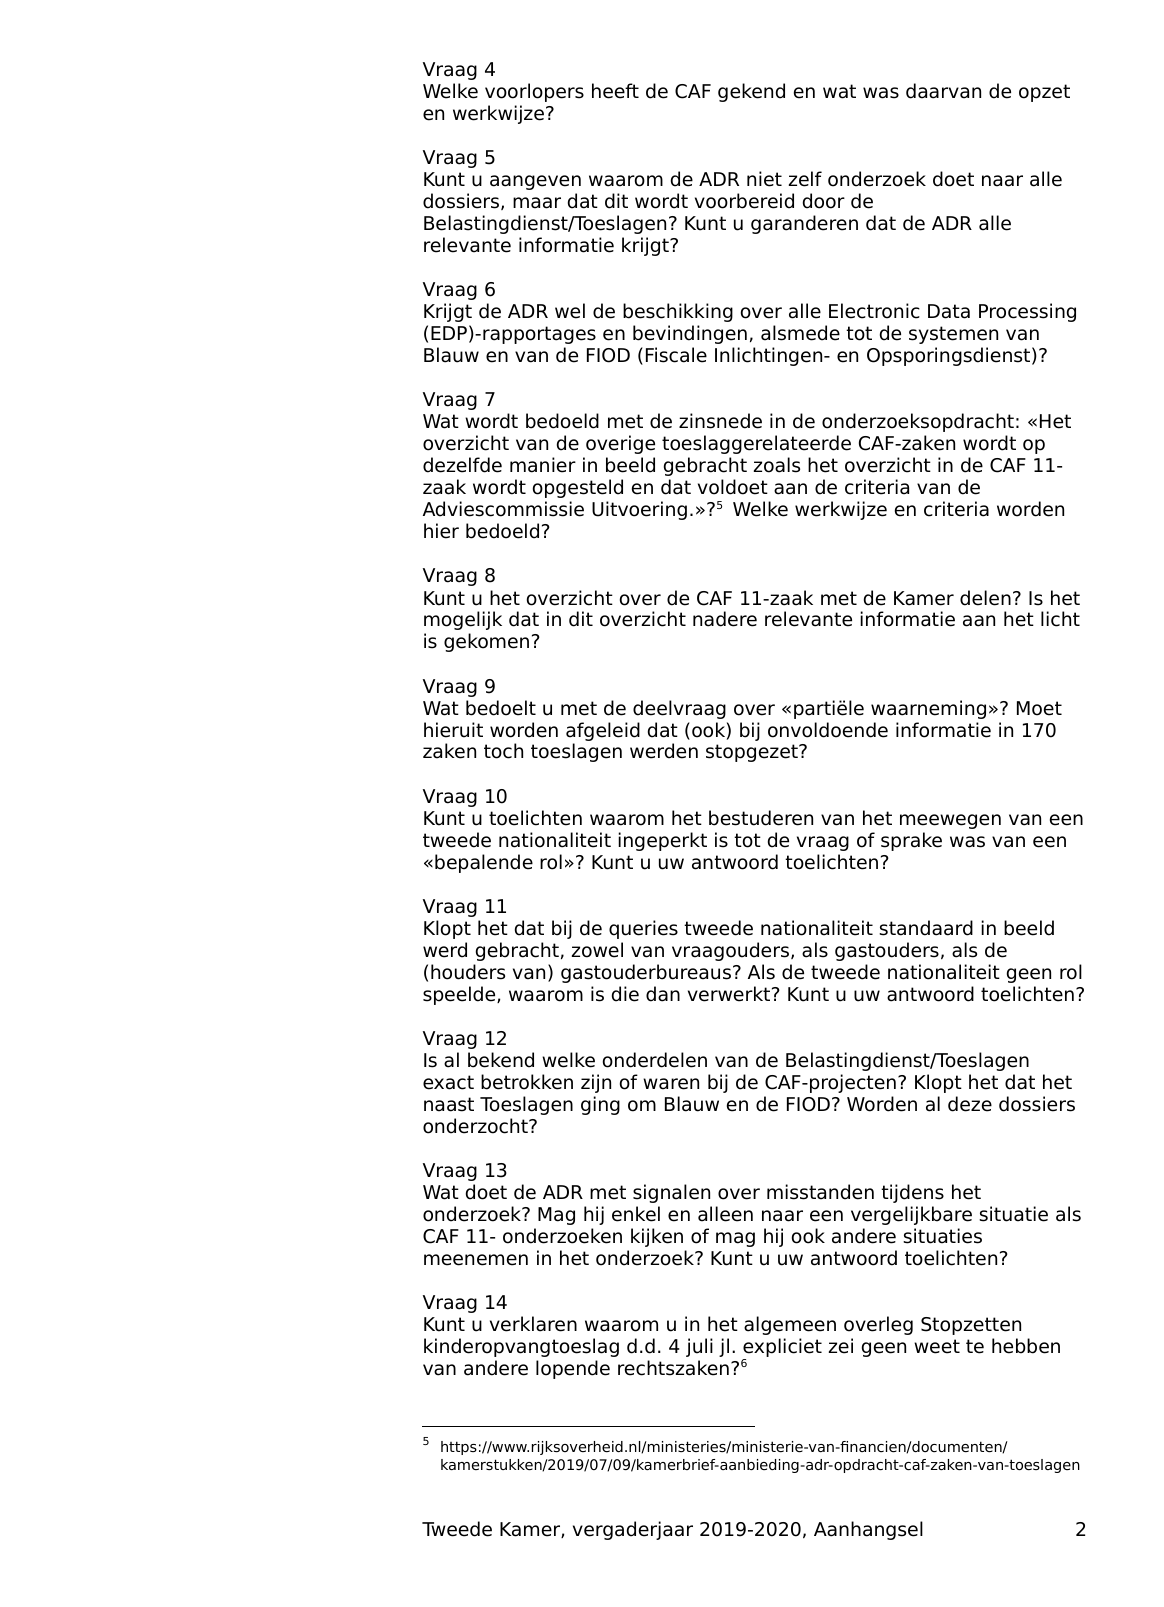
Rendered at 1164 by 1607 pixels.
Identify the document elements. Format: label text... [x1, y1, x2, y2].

text Vraag 11 [422, 896, 1087, 918]
text Vraag 10 [422, 786, 1087, 808]
text Kunt u toelichten waarom het bestuderen van het meewegen van een tweede nationaliteit ingeperkt is tot de vraag of sprake was van een «bepalende rol»? Kunt u uw antwoord toelichten? [422, 808, 1087, 873]
text Wat wordt bedoeld met de zinsnede in de onderzoeksopdracht: «Het overzicht van de overige toeslaggerelateerde CAF-zaken wordt op dezelfde manier in beeld gebracht zoals het overzicht in de CAF 11-zaak wordt opgesteld en dat voldoet aan de criteria van de Adviescommissie Uitvoering.»? Welke werkwijze en criteria worden hier bedoeld? [422, 411, 1087, 543]
text Vraag 13 [422, 1160, 1087, 1182]
text Vraag 12 [422, 1028, 1087, 1050]
text Kunt u het overzicht over de CAF 11-zaak met de Kamer delen? Is het mogelijk dat in dit overzicht nadere relevante informatie aan het licht is gekomen? [422, 587, 1087, 653]
text Klopt het dat bij de queries tweede nationaliteit standaard in beeld werd gebracht, zowel van vraagouders, als gastouders, als de (houders van) gastouderbureaus? Als de tweede nationaliteit geen rol speelde, waarom is die dan verwerkt? Kunt u uw antwoord toelichten? [422, 918, 1087, 1006]
text Kunt u verklaren waarom u in het algemeen overleg Stopzetten kinderopvangtoeslag d.d. 4 juli jl. expliciet zei geen weet te hebben van andere lopende rechtszaken? [422, 1314, 1087, 1380]
text Is al bekend welke onderdelen van de Belastingdienst/Toeslagen exact betrokken zijn of waren bij de CAF-projecten? Klopt het dat het naast Toeslagen ging om Blauw en de FIOD? Worden al deze dossiers onderzocht? [422, 1050, 1087, 1138]
text Vraag 7 [422, 389, 1087, 411]
text Wat doet de ADR met signalen over misstanden tijdens het onderzoek? Mag hij enkel en alleen naar een vergelijkbare situatie als CAF 11- onderzoeken kijken of mag hij ook andere situaties meenemen in het onderzoek? Kunt u uw antwoord toelichten? [422, 1182, 1087, 1270]
text Vraag 9 [422, 676, 1087, 697]
text Welke voorlopers heeft de CAF gekend en wat was daarvan de opzet en werkwijze? [422, 81, 1087, 125]
text Vraag 5 [422, 147, 1087, 169]
text Krijgt de ADR wel de beschikking over alle Electronic Data Processing (EDP)-rapportages en bevindingen, alsmede tot de systemen van Blauw en van de FIOD (Fiscale Inlichtingen- en Opsporingsdienst)? [422, 301, 1087, 367]
text Wat bedoelt u met de deelvraag over «partiële waarneming»? Moet hieruit worden afgeleid dat (ook) bij onvoldoende informatie in 170 zaken toch toeslagen werden stopgezet? [422, 697, 1087, 763]
text Vraag 6 [422, 279, 1087, 301]
text Vraag 14 [422, 1292, 1087, 1314]
text Kunt u aangeven waarom de ADR niet zelf onderzoek doet naar alle dossiers, maar dat dit wordt voorbereid door de Belastingdienst/Toeslagen? Kunt u garanderen dat de ADR alle relevante informatie krijgt? [422, 169, 1087, 257]
text Vraag 4 [422, 59, 1087, 81]
text Vraag 8 [422, 565, 1087, 587]
text https://www.rijksoverheid.nl/ministeries/ministerie-van-financien/documenten/kamerstukken/2019/07/09/kamerbrief-aanbieding-adr-opdracht-caf-zaken-van-toeslagen [422, 1435, 1087, 1474]
